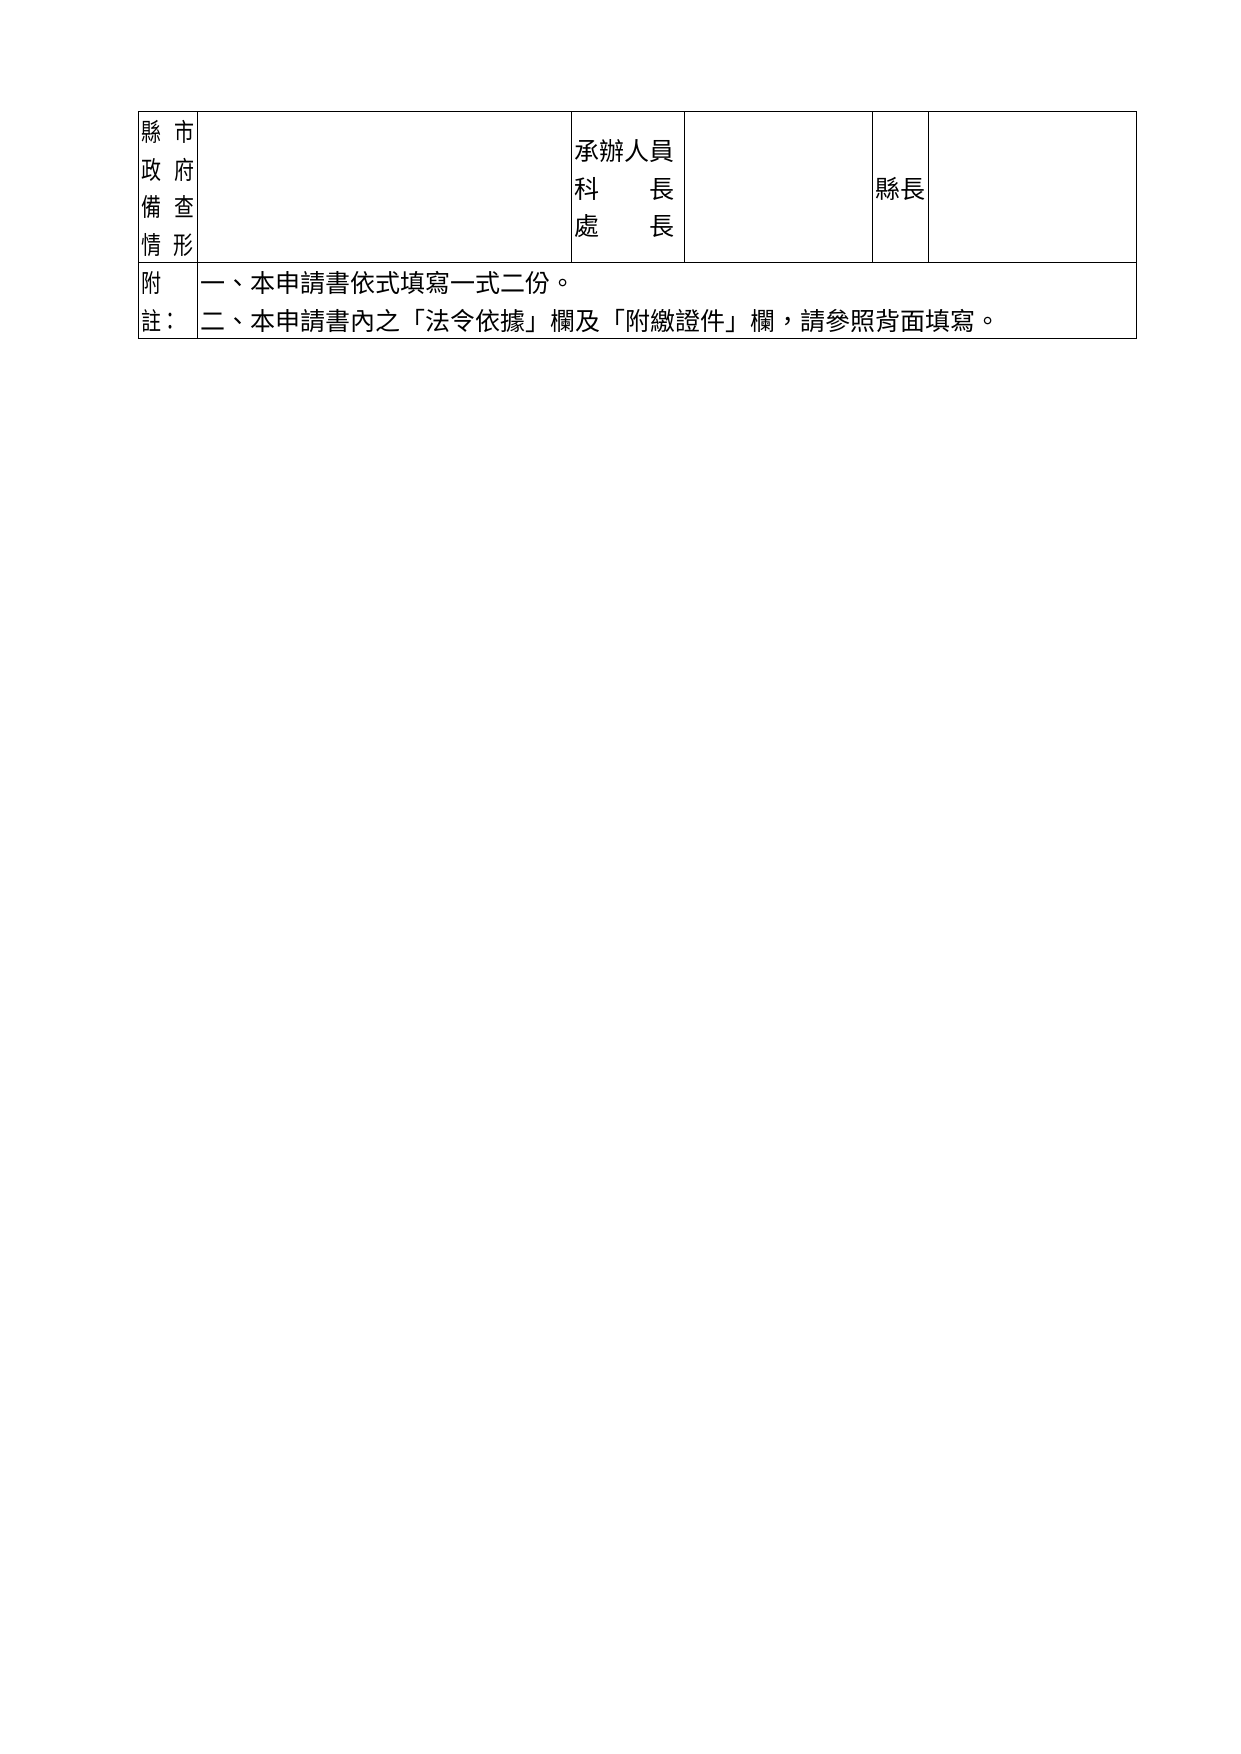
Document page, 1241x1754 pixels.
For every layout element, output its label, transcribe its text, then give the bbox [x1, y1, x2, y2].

table_cell [198, 112, 571, 262]
table_cell 縣長 [873, 112, 928, 262]
table_cell [685, 112, 872, 262]
table_cell 附註： [139, 263, 197, 338]
table_cell [929, 112, 1136, 262]
table_cell 一、本申請書依式填寫一式二份。 二、本申請書內之「法令依據」欄及「附繳證件」欄，請參照背面填寫。 [198, 263, 1136, 338]
table_cell 縣市政府備查情形 [139, 112, 197, 262]
table_cell 承辦人員 科 長 處 長 [572, 112, 684, 262]
